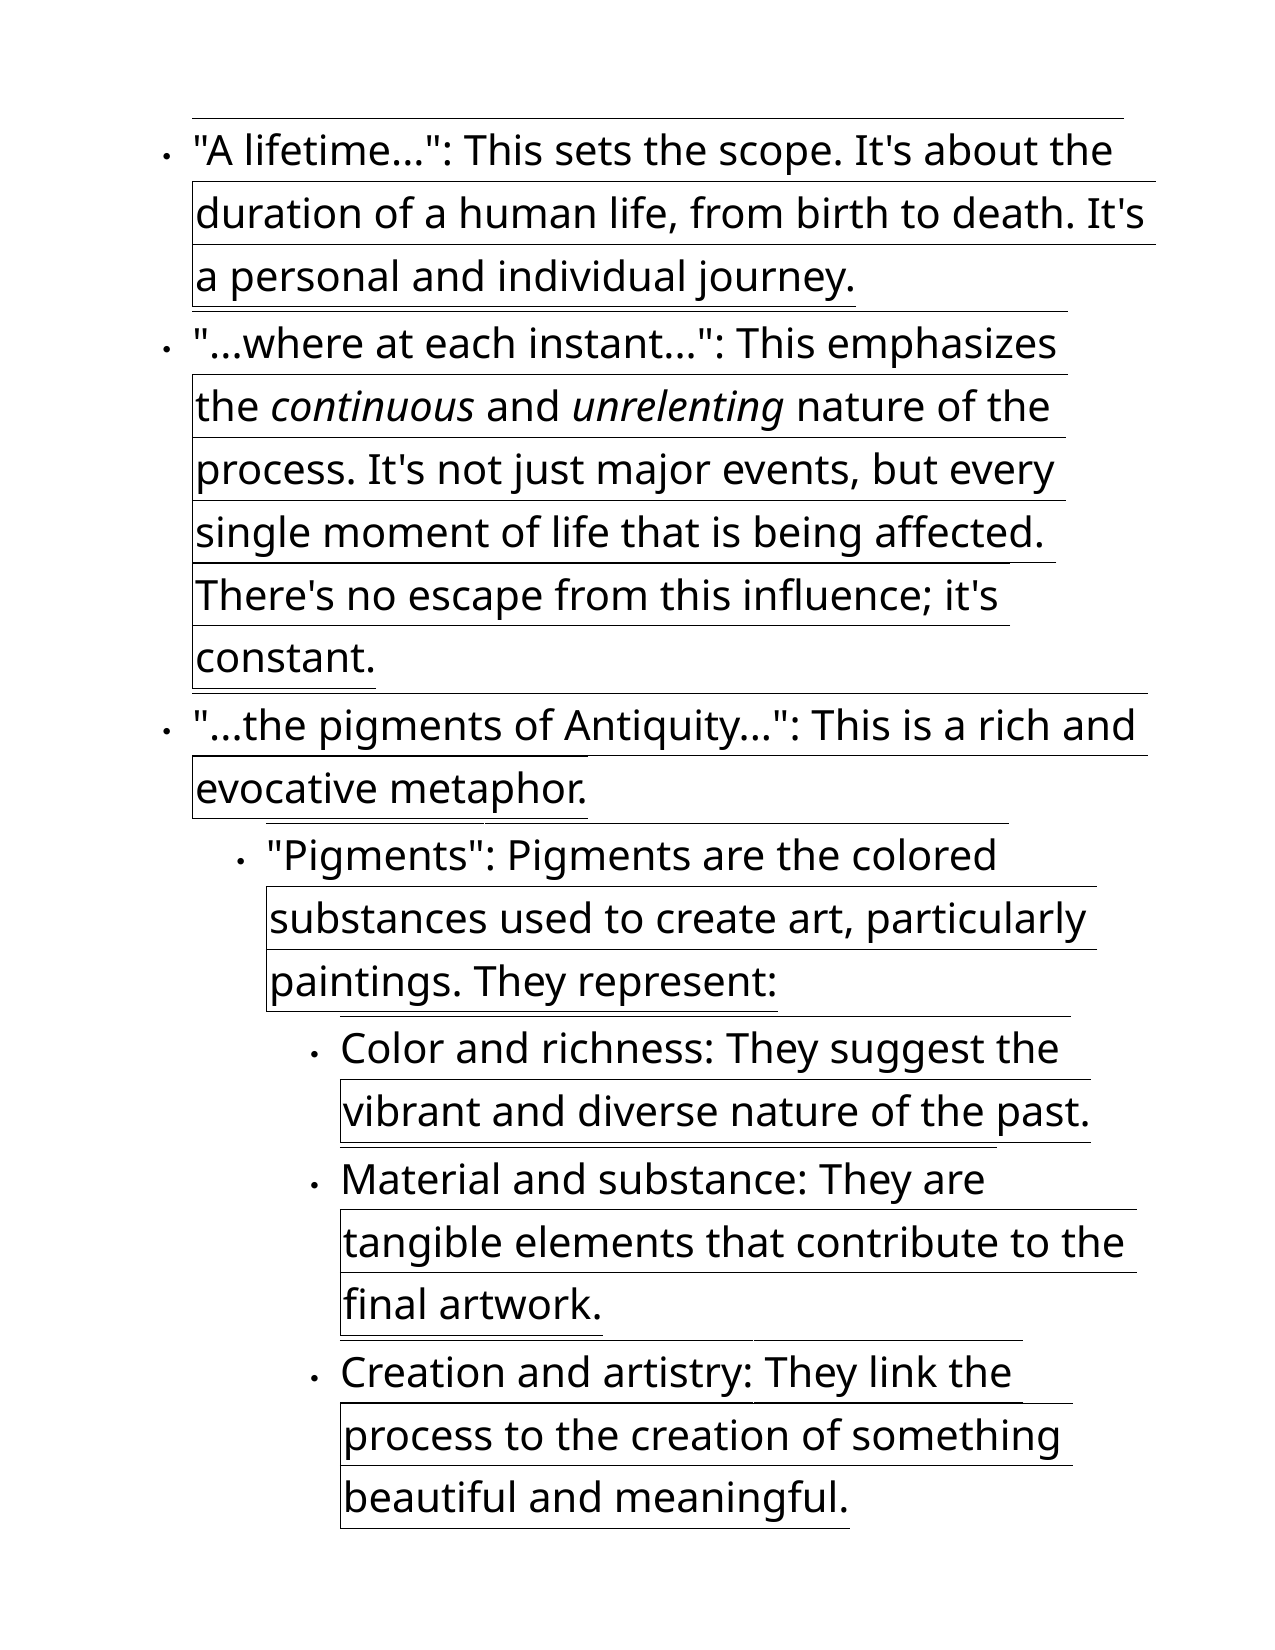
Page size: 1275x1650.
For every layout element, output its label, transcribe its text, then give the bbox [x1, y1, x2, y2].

list "A lifetime...": This sets the scope. It's about the duration of a human life, from birth to death. It's a personal and individual journey. [162, 118, 1157, 307]
list "...the pigments of Antiquity...": This is a rich and evocative metaphor. [162, 693, 1157, 818]
list "Pigments": Pigments are the colored substances used to create art, particularly paintings. They represent: [236, 823, 1157, 1012]
list "...where at each instant...": This emphasizes the continuous and unrelenting nature of the process. It's not just major events, but every single moment of life that is being affected. There's no escape from this influence; it's constant. [162, 311, 1157, 688]
list Color and richness: They suggest the vibrant and diverse nature of the past. [310, 1016, 1157, 1142]
list Creation and artistry: They link the process to the creation of something beautiful and meaningful. [310, 1340, 1157, 1528]
list Material and substance: They are tangible elements that contribute to the final artwork. [310, 1147, 1157, 1335]
